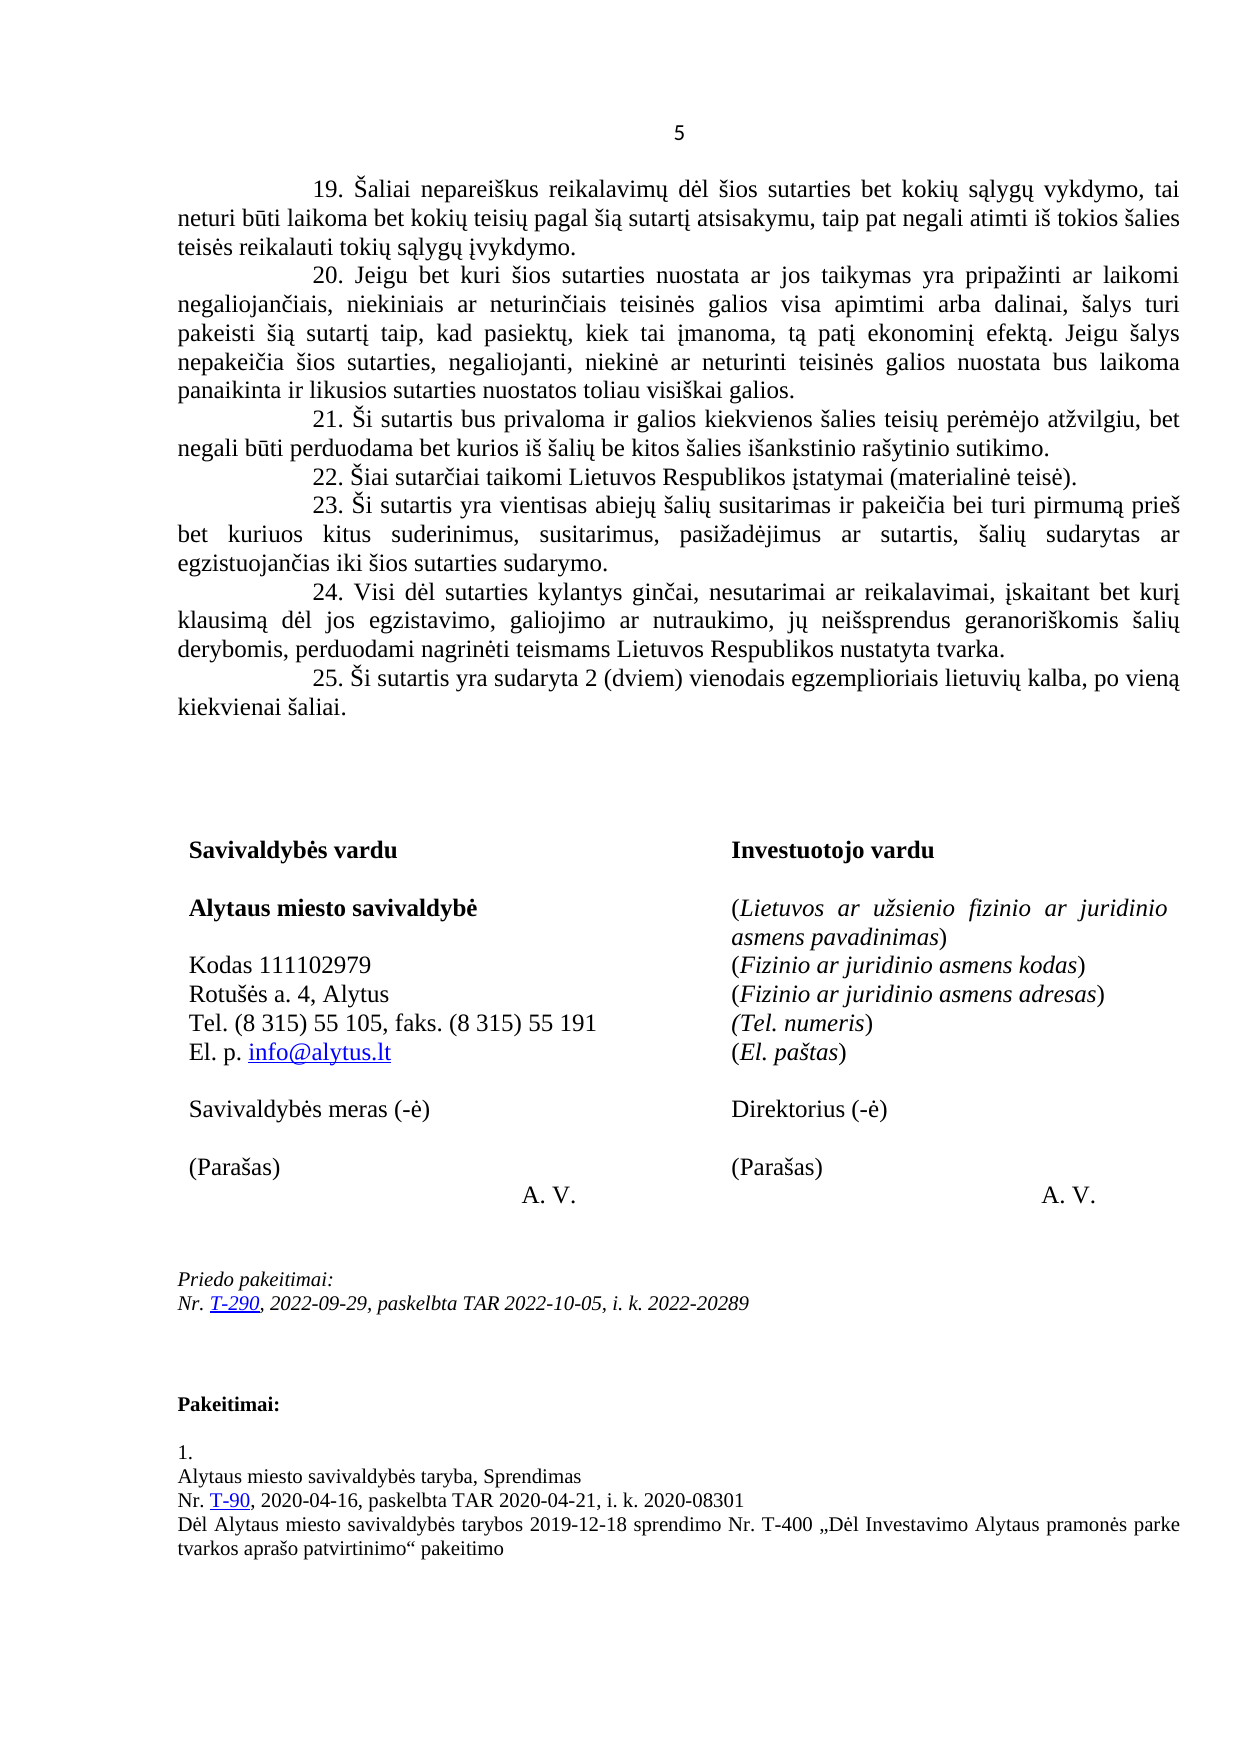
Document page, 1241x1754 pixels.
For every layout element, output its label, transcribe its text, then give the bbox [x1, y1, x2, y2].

table_cell (Fizinio ar juridinio asmens kodas) [720, 950, 1181, 979]
table_cell (El. paštas) [720, 1037, 1181, 1094]
table_cell [177, 1209, 720, 1238]
text 21. Ši sutartis bus privaloma ir galios kiekvienos šalies teisių perėmėjo atžvilgiu, bet negali būti perduodama bet kurios iš šalių be kitos šalies išankstinio rašytinio sutikimo. [177, 404, 1181, 462]
table_cell [720, 1123, 1181, 1152]
table_cell (Tel. numeris) [720, 1008, 1181, 1037]
table_cell (Fizinio ar juridinio asmens adresas) [720, 979, 1181, 1008]
text 25. Ši sutartis yra sudaryta 2 (dviem) vienodais egzemplioriais lietuvių kalba, po vieną kiekvienai šaliai. [177, 663, 1181, 720]
text Nr. T-290, 2022-09-29, paskelbta TAR 2022-10-05, i. k. 2022-20289 [177, 1291, 1181, 1315]
table_cell (Lietuvos ar užsienio fizinio ar juridinio asmens pavadinimas) [720, 893, 1181, 950]
table_cell [177, 1123, 720, 1152]
text Dėl Alytaus miesto savivaldybės tarybos 2019-12-18 sprendimo Nr. T-400 „Dėl Investavimo Alytaus pramonės parke tvarkos aprašo patvirtinimo“ pakeitimo [177, 1512, 1181, 1560]
table_cell (Parašas) [720, 1152, 1181, 1180]
table_cell Savivaldybės meras (-ė) [177, 1094, 720, 1123]
text Priedo pakeitimai: [177, 1267, 1181, 1291]
table_header Savivaldybės vardu [177, 835, 720, 893]
text 22. Šiai sutarčiai taikomi Lietuvos Respublikos įstatymai (materialinė teisė). [177, 462, 1181, 490]
text 24. Visi dėl sutarties kylantys ginčai, nesutarimai ar reikalavimai, įskaitant bet kurį klausimą dėl jos egzistavimo, galiojimo ar nutraukimo, jų neišsprendus geranoriškomis šalių derybomis, perduodami nagrinėti teismams Lietuvos Respublikos nustatyta tvarka. [177, 577, 1181, 663]
table_cell A. V. [177, 1180, 720, 1209]
table_cell A. V. [720, 1180, 1181, 1209]
table_header Investuotojo vardu [720, 835, 1181, 893]
table_cell Rotušės a. 4, Alytus [177, 979, 720, 1008]
text 19. Šaliai nepareiškus reikalavimų dėl šios sutarties bet kokių sąlygų vykdymo, tai neturi būti laikoma bet kokių teisių pagal šią sutartį atsisakymu, taip pat negali atimti iš tokios šalies teisės reikalauti tokių sąlygų įvykdymo. [177, 174, 1181, 260]
table_cell [720, 1209, 1181, 1238]
table_cell Tel. (8 315) 55 105, faks. (8 315) 55 191 [177, 1008, 720, 1037]
text Nr. T-90, 2020-04-16, paskelbta TAR 2020-04-21, i. k. 2020-08301 [177, 1488, 1181, 1512]
table_cell Alytaus miesto savivaldybė [177, 893, 720, 950]
table_cell Kodas 111102979 [177, 950, 720, 979]
text 1. [177, 1440, 1181, 1464]
text Pakeitimai: [177, 1392, 1181, 1416]
text 20. Jeigu bet kuri šios sutarties nuostata ar jos taikymas yra pripažinti ar laikomi negaliojančiais, niekiniais ar neturinčiais teisinės galios visa apimtimi arba dalinai, šalys turi pakeisti šią sutartį taip, kad pasiektų, kiek tai įmanoma, tą patį ekonominį efektą. Jeigu šalys nepakeičia šios sutarties, negaliojanti, niekinė ar neturinti teisinės galios nuostata bus laikoma panaikinta ir likusios sutarties nuostatos toliau visiškai galios. [177, 260, 1181, 404]
table_cell El. p. info@alytus.lt [177, 1037, 720, 1094]
table_cell (Parašas) [177, 1152, 720, 1180]
text 23. Ši sutartis yra vientisas abiejų šalių susitarimas ir pakeičia bei turi pirmumą prieš bet kuriuos kitus suderinimus, susitarimus, pasižadėjimus ar sutartis, šalių sudarytas ar egzistuojančias iki šios sutarties sudarymo. [177, 490, 1181, 577]
table_cell Direktorius (-ė) [720, 1094, 1181, 1123]
text Alytaus miesto savivaldybės taryba, Sprendimas [177, 1464, 1181, 1488]
